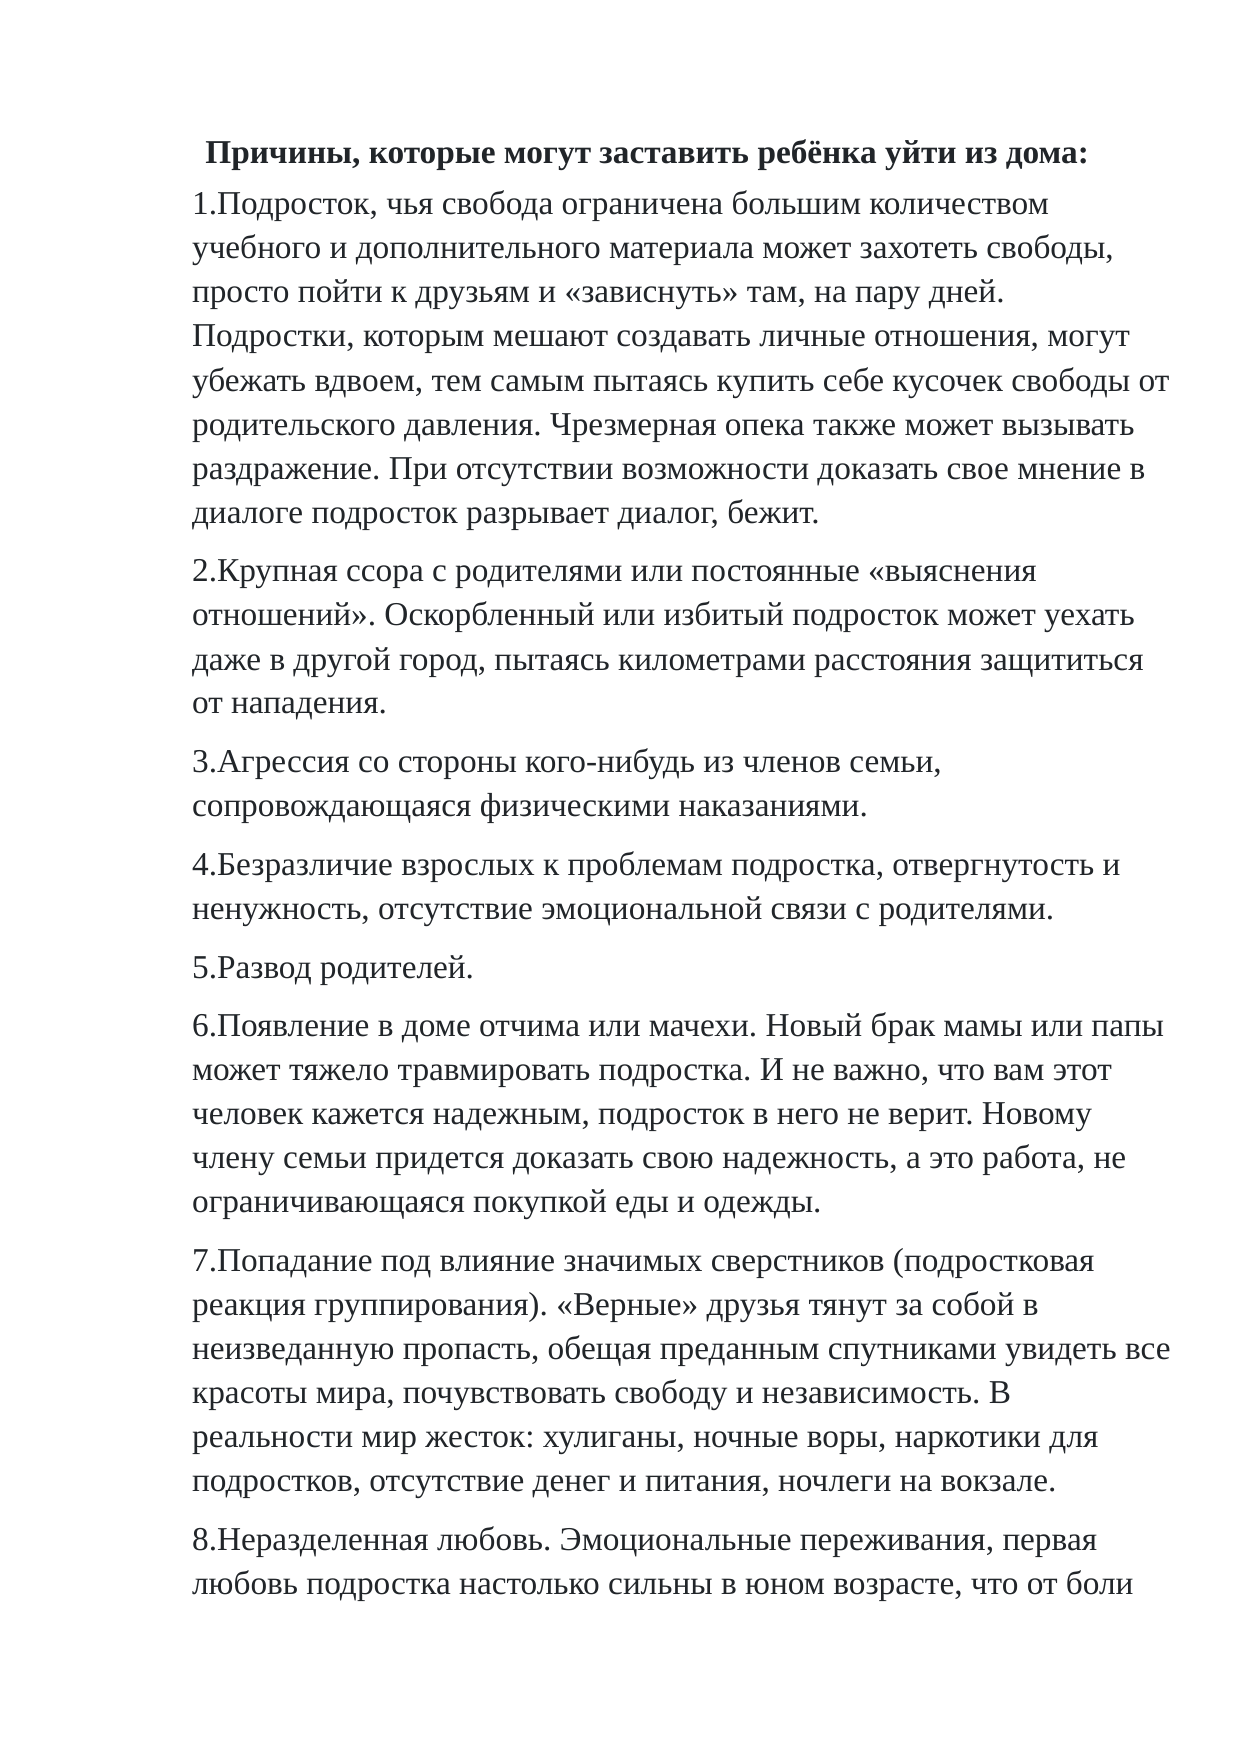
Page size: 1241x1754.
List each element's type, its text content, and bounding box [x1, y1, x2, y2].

list Агрессия со стороны кого-нибудь из членов семьи, сопровождающаяся физическими наказаниями. [118, 741, 1176, 824]
list Неразделенная любовь. Эмоциональные переживания, первая любовь подростка настолько сильны в юном возрасте, что от боли [118, 1519, 1176, 1602]
list Безразличие взрослых к проблемам подростка, отвергнутость и ненужность, отсутствие эмоциональной связи с родителями. [118, 844, 1176, 927]
list Развод родителей. [118, 947, 1176, 985]
list Появление в доме отчима или мачехи. Новый брак мамы или папы может тяжело травмировать подростка. И не важно, что вам этот человек кажется надежным, подросток в него не верит. Новому члену семьи придется доказать свою надежность, а это работа, не ограничивающаяся покупкой еды и одежды. [118, 1006, 1176, 1220]
list Попадание под влияние значимых сверстников (подростковая реакция группирования). «Верные» друзья тянут за собой в неизведанную пропасть, обещая преданным спутниками увидеть все красоты мира, почувствовать свободу и независимость. В реальности мир жесток: хулиганы, ночные воры, наркотики для подростков, отсутствие денег и питания, ночлеги на вокзале. [118, 1240, 1176, 1499]
subtitle Причины, которые могут заставить ребёнка уйти из дома: [118, 133, 1176, 171]
list Крупная ссора с родителями или постоянные «выяснения отношений». Оскорбленный или избитый подросток может уехать даже в другой город, пытаясь километрами расстояния защититься от нападения. [118, 551, 1176, 721]
list Подросток, чья свобода ограничена большим количеством учебного и дополнительного материала может захотеть свободы, просто пойти к друзьям и «зависнуть» там, на пару дней. Подростки, которым мешают создавать личные отношения, могут убежать вдвоем, тем самым пытаясь купить себе кусочек свободы от родительского давления. Чрезмерная опека также может вызывать раздражение. При отсутствии возможности доказать свое мнение в диалоге подросток разрывает диалог, бежит. [118, 183, 1176, 530]
